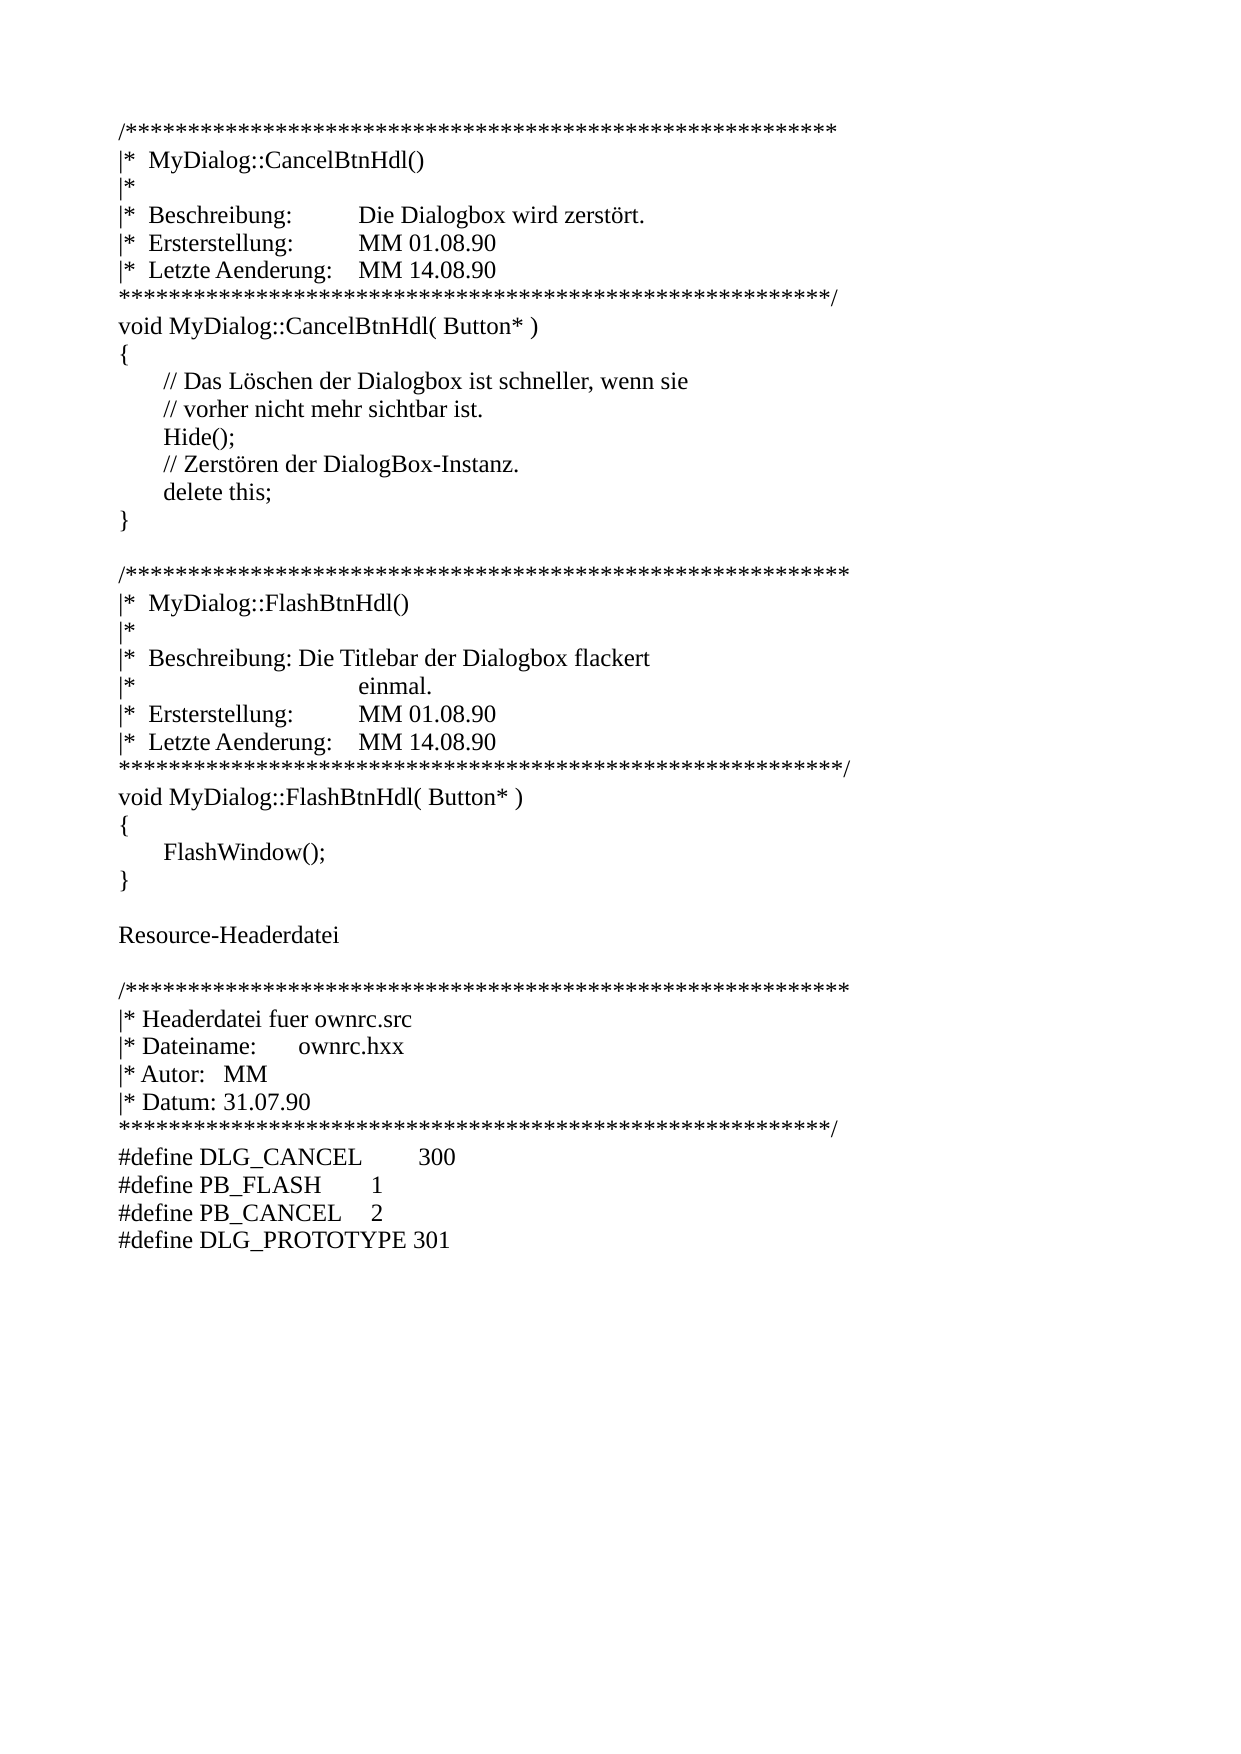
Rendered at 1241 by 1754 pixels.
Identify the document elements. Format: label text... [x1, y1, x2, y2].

list delete this; [118, 478, 1122, 506]
list // Das Löschen der Dialogbox ist schneller, wenn sie [118, 367, 1122, 395]
list /********************************************************** [118, 977, 1122, 1005]
list |* Dateiname: ownrc.hxx [118, 1032, 1122, 1060]
list |* Autor: MM [118, 1060, 1122, 1088]
list Hide(); [118, 423, 1122, 451]
list FlashWindow(); [118, 838, 1122, 866]
list |* Datum: 31.07.90 [118, 1088, 1122, 1116]
list |* Letzte Aenderung: MM 14.08.90 [118, 257, 1122, 284]
list *********************************************************/ [118, 1116, 1122, 1143]
list |* [118, 617, 1122, 644]
list { [118, 811, 1122, 838]
list |* [118, 173, 1122, 201]
list void MyDialog::CancelBtnHdl( Button* ) [118, 312, 1122, 340]
list |* Ersterstellung: MM 01.08.90 [118, 700, 1122, 728]
list void MyDialog::FlashBtnHdl( Button* ) [118, 783, 1122, 811]
text Resource-Headerdatei [118, 922, 1122, 949]
list |* Ersterstellung: MM 01.08.90 [118, 229, 1122, 257]
list // Zerstören der DialogBox-Instanz. [118, 451, 1122, 478]
list #define DLG_CANCEL 300 [118, 1143, 1122, 1171]
list |* Beschreibung: Die Dialogbox wird zerstört. [118, 201, 1122, 229]
list *********************************************************/ [118, 284, 1122, 312]
list #define PB_FLASH 1 [118, 1171, 1122, 1199]
list // vorher nicht mehr sichtbar ist. [118, 395, 1122, 423]
list #define DLG_PROTOTYPE 301 [118, 1226, 1122, 1254]
list |* MyDialog::FlashBtnHdl() [118, 589, 1122, 617]
list |* MyDialog::CancelBtnHdl() [118, 146, 1122, 173]
list **********************************************************/ [118, 755, 1122, 783]
list /********************************************************** [118, 561, 1122, 589]
list |* Headerdatei fuer ownrc.src [118, 1005, 1122, 1032]
list |* einmal. [118, 672, 1122, 700]
list } [118, 866, 1122, 894]
list |* Letzte Aenderung: MM 14.08.90 [118, 728, 1122, 755]
list { [118, 340, 1122, 367]
list } [118, 506, 1122, 534]
list /********************************************************* [118, 118, 1122, 146]
list #define PB_CANCEL 2 [118, 1199, 1122, 1226]
list |* Beschreibung: Die Titlebar der Dialogbox flackert [118, 644, 1122, 672]
